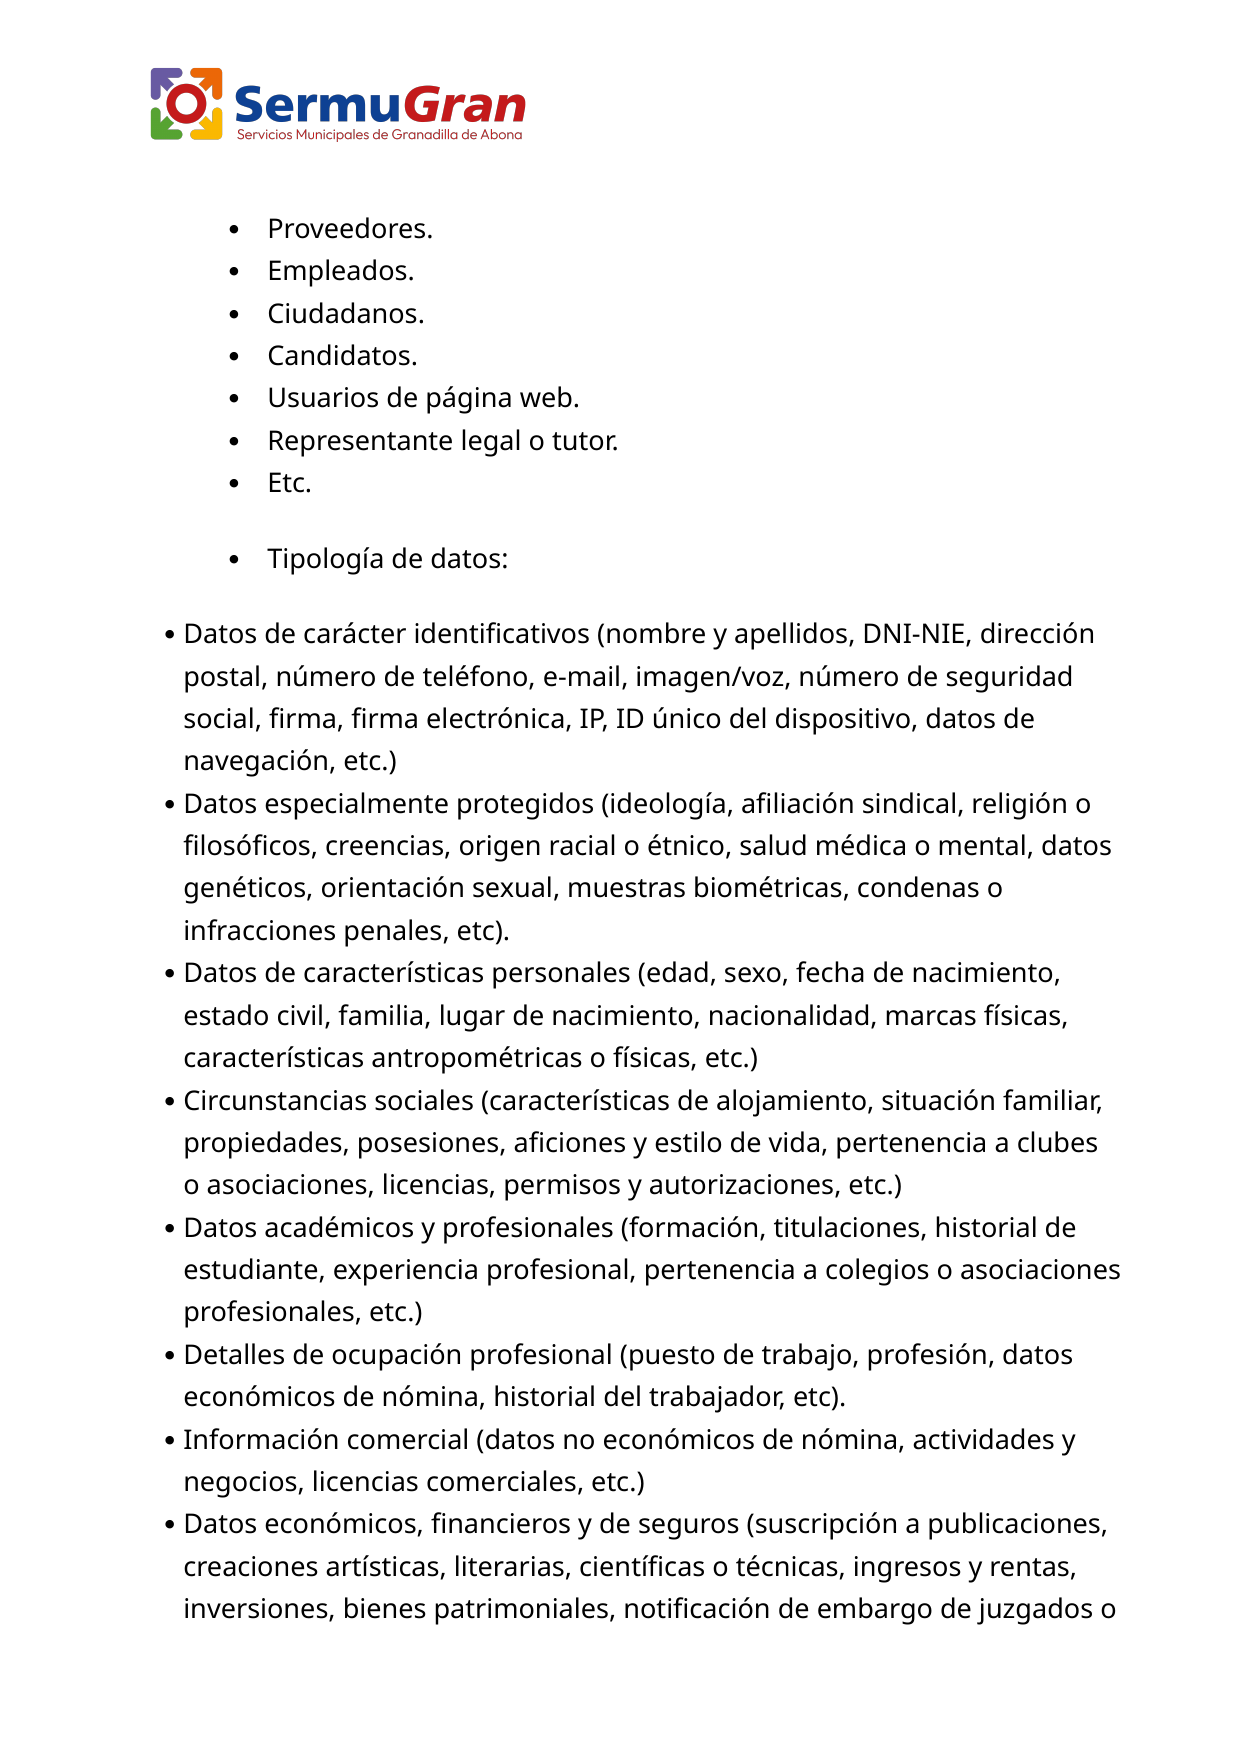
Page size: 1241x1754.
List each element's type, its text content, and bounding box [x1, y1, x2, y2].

picture [133, 83, 543, 123]
list Empleados. [229, 252, 1122, 289]
list Datos de carácter identificativos (nombre y apellidos, DNI-NIE, dirección postal, número de teléfono, e-mail, imagen/voz, número de seguridad social, firma, firma electrónica, IP, ID único del dispositivo, datos de navegación, etc.) [165, 614, 1122, 779]
list Proveedores. [229, 209, 1122, 246]
list Usuarios de página web. [229, 379, 1122, 416]
list Circunstancias sociales (características de alojamiento, situación familiar, propiedades, posesiones, aficiones y estilo de vida, pertenencia a clubes o asociaciones, licencias, permisos y autorizaciones, etc.) [165, 1081, 1122, 1203]
list Datos de características personales (edad, sexo, fecha de nacimiento, estado civil, familia, lugar de nacimiento, nacionalidad, marcas físicas, características antropométricas o físicas, etc.) [165, 954, 1122, 1075]
list Información comercial (datos no económicos de nómina, actividades y negocios, licencias comerciales, etc.) [165, 1420, 1122, 1499]
list Detalles de ocupación profesional (puesto de trabajo, profesión, datos económicos de nómina, historial del trabajador, etc). [165, 1335, 1122, 1414]
list Representante legal o tutor. [229, 421, 1122, 458]
list Etc. [229, 464, 1122, 501]
list Datos especialmente protegidos (ideología, afiliación sindical, religión o filosóficos, creencias, origen racial o étnico, salud médica o mental, datos genéticos, orientación sexual, muestras biométricas, condenas o infracciones penales, etc). [165, 784, 1122, 948]
list Ciudadanos. [229, 294, 1122, 331]
list Datos económicos, financieros y de seguros (suscripción a publicaciones, creaciones artísticas, literarias, científicas o técnicas, ingresos y rentas, inversiones, bienes patrimoniales, notificación de embargo de juzgados o [165, 1505, 1122, 1627]
list Tipología de datos: [229, 539, 1122, 576]
list Candidatos. [229, 337, 1122, 373]
list Datos académicos y profesionales (formación, titulaciones, historial de estudiante, experiencia profesional, pertenencia a colegios o asociaciones profesionales, etc.) [165, 1208, 1122, 1330]
